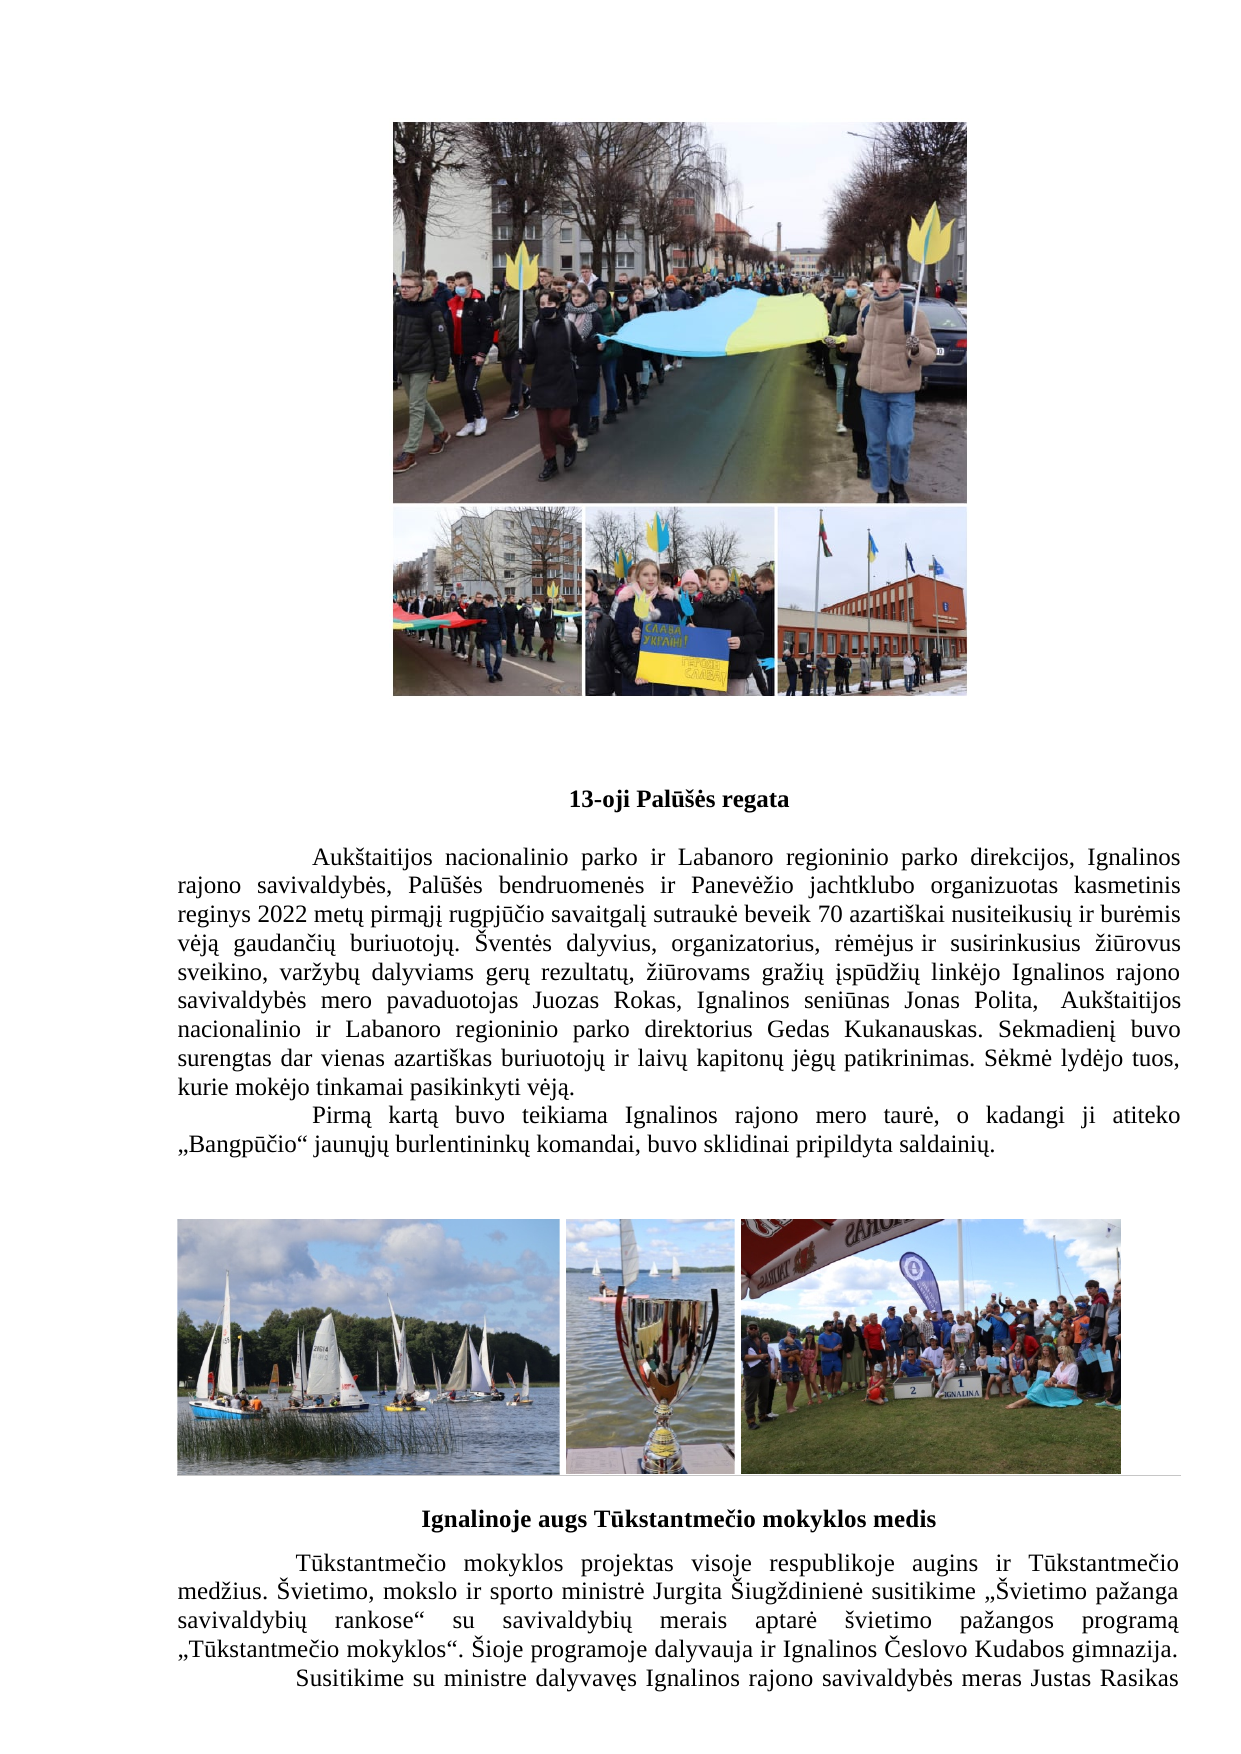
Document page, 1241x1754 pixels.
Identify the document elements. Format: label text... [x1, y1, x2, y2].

text Aukštaitijos nacionalinio parko ir Labanoro regioninio parko direkcijos, Ignalinos rajono savivaldybės, Palūšės bendruomenės ir Panevėžio jachtklubo organizuotas kasmetinis reginys 2022 metų pirmąjį rugpjūčio savaitgalį sutraukė beveik 70 azartiškai nusiteikusių ir burėmis vėją gaudančių buriuotojų. Šventės dalyvius, organizatorius, rėmėjus ir susirinkusius žiūrovus sveikino, varžybų dalyviams gerų rezultatų, žiūrovams gražių įspūdžių linkėjo Ignalinos rajono savivaldybės mero pavaduotojas Juozas Rokas, Ignalinos seniūnas Jonas Polita, Aukštaitijos nacionalinio ir Labanoro regioninio parko direktorius Gedas Kukanauskas. Sekmadienį buvo surengtas dar vienas azartiškas buriuotojų ir laivų kapitonų jėgų patikrinimas. Sėkmė lydėjo tuos, kurie mokėjo tinkamai pasikinkyti vėją. [177, 842, 1181, 1101]
text Ignalinoje augs Tūkstantmečio mokyklos medis [177, 1504, 1181, 1533]
text Tūkstantmečio mokyklos projektas visoje respublikoje augins ir Tūkstantmečio medžius. Švietimo, mokslo ir sporto ministrė Jurgita Šiugždinienė susitikime „Švietimo pažanga savivaldybių rankose“ su savivaldybių merais aptarė švietimo pažangos programą „Tūkstantmečio mokyklos“. Šioje programoje dalyvauja ir Ignalinos Česlovo Kudabos gimnazija. Susitikime su ministre dalyvavęs Ignalinos rajono savivaldybės meras Justas Rasikas [177, 1548, 1181, 1691]
text Pirmą kartą buvo teikiama Ignalinos rajono mero taurė, o kadangi ji atiteko „Bangpūčio“ jaunųjų burlentininkų komandai, buvo sklidinai pripildyta saldainių. [177, 1101, 1181, 1158]
text 13-oji Palūšės regata [177, 784, 1181, 813]
